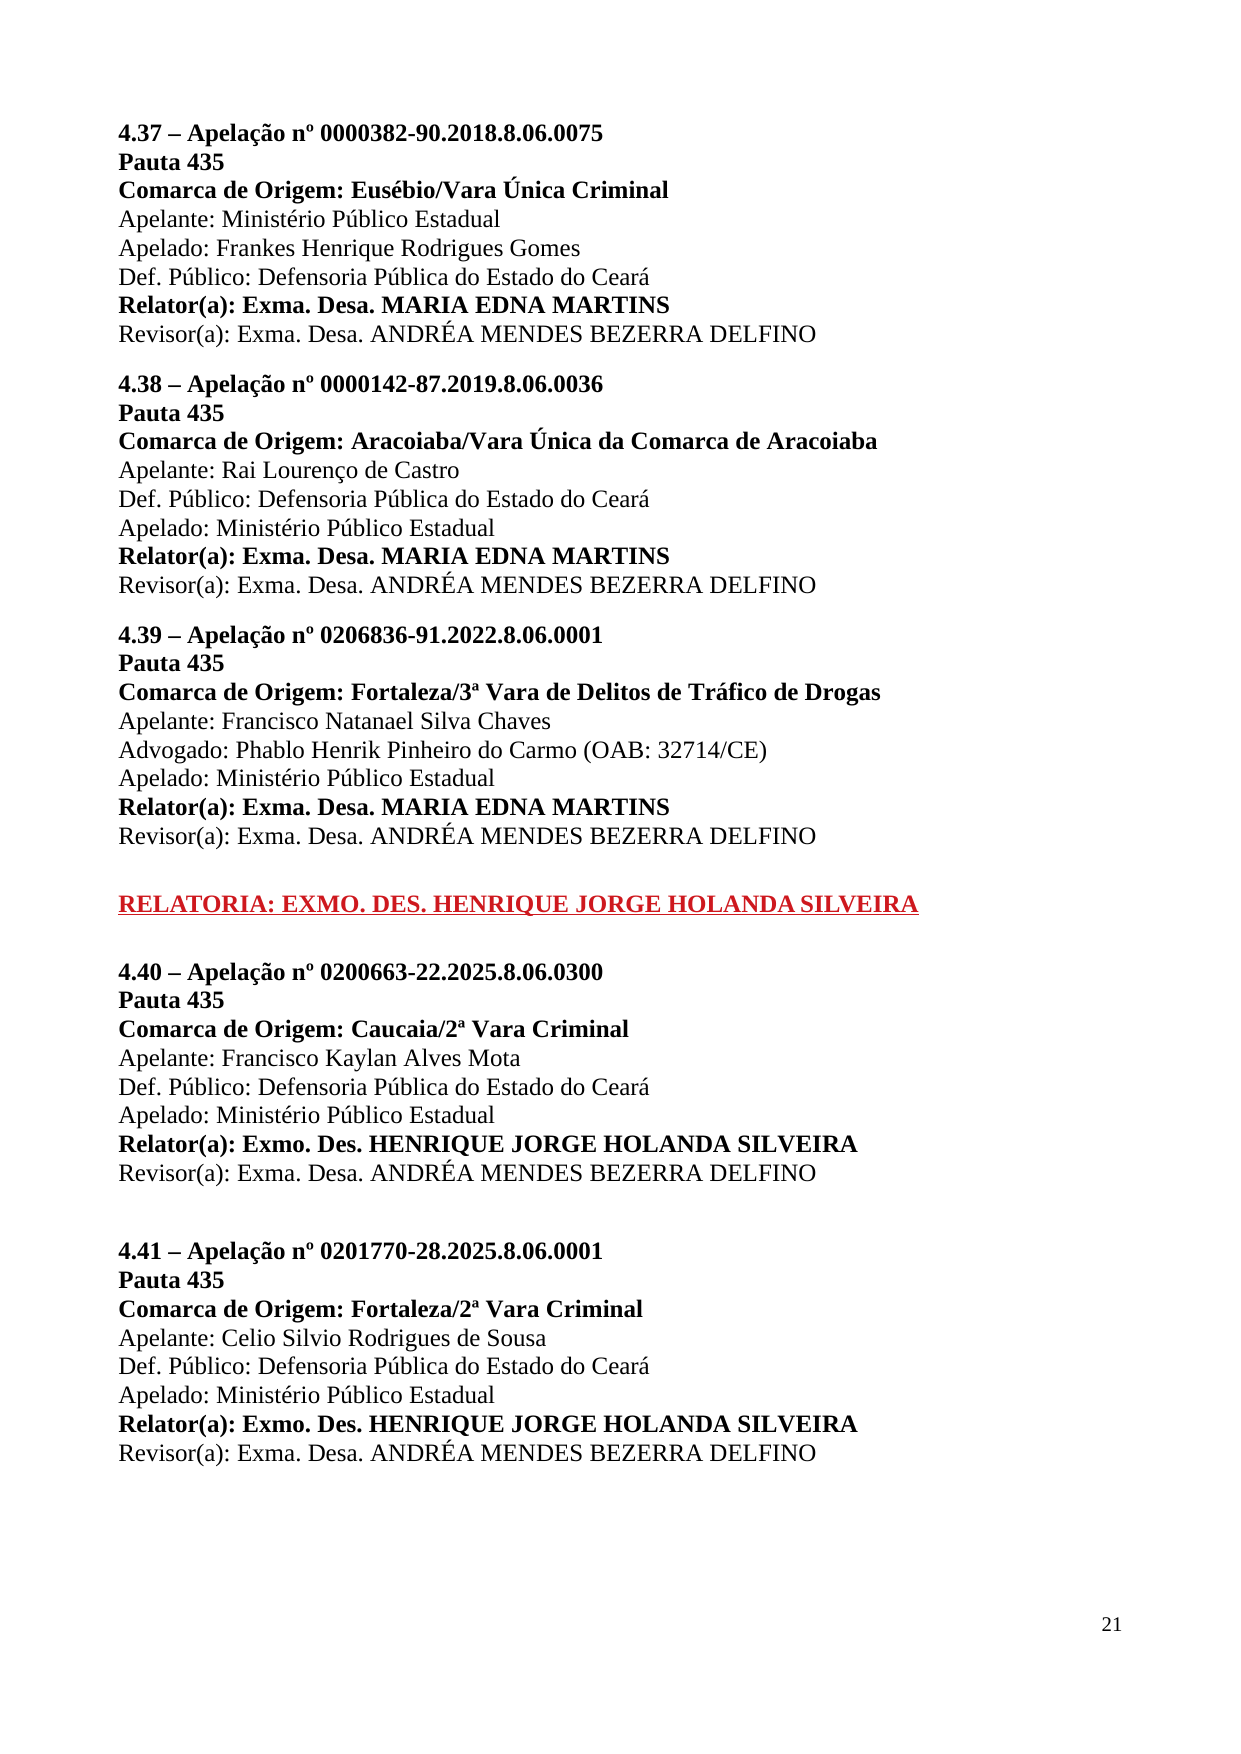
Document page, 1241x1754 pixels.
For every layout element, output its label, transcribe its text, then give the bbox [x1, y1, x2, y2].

text 4.38 – Apelação nº 0000142-87.2019.8.06.0036 Pauta 435 Comarca de Origem: Aracoiaba/Vara Única da Comarca de Aracoiaba Apelante: Rai Lourenço de Castro Def. Público: Defensoria Pública do Estado do Ceará Apelado: Ministério Público Estadual Relator(a): Exma. Desa. MARIA EDNA MARTINS Revisor(a): Exma. Desa. ANDRÉA MENDES BEZERRA DELFINO [118, 369, 1122, 599]
text 4.40 – Apelação nº 0200663-22.2025.8.06.0300 Pauta 435 Comarca de Origem: Caucaia/2ª Vara Criminal Apelante: Francisco Kaylan Alves Mota Def. Público: Defensoria Pública do Estado do Ceará Apelado: Ministério Público Estadual Relator(a): Exmo. Des. HENRIQUE JORGE HOLANDA SILVEIRA Revisor(a): Exma. Desa. ANDRÉA MENDES BEZERRA DELFINO [118, 957, 1122, 1187]
text RELATORIA: EXMO. DES. HENRIQUE JORGE HOLANDA SILVEIRA [118, 889, 1122, 918]
text 4.37 – Apelação nº 0000382-90.2018.8.06.0075 Pauta 435 Comarca de Origem: Eusébio/Vara Única Criminal Apelante: Ministério Público Estadual Apelado: Frankes Henrique Rodrigues Gomes Def. Público: Defensoria Pública do Estado do Ceará Relator(a): Exma. Desa. MARIA EDNA MARTINS Revisor(a): Exma. Desa. ANDRÉA MENDES BEZERRA DELFINO [118, 118, 1122, 348]
text 4.41 – Apelação nº 0201770-28.2025.8.06.0001 Pauta 435 Comarca de Origem: Fortaleza/2ª Vara Criminal Apelante: Celio Silvio Rodrigues de Sousa Def. Público: Defensoria Pública do Estado do Ceará Apelado: Ministério Público Estadual Relator(a): Exmo. Des. HENRIQUE JORGE HOLANDA SILVEIRA Revisor(a): Exma. Desa. ANDRÉA MENDES BEZERRA DELFINO [118, 1236, 1122, 1466]
text 4.39 – Apelação nº 0206836-91.2022.8.06.0001 Pauta 435 Comarca de Origem: Fortaleza/3ª Vara de Delitos de Tráfico de Drogas Apelante: Francisco Natanael Silva Chaves Advogado: Phablo Henrik Pinheiro do Carmo (OAB: 32714/CE) Apelado: Ministério Público Estadual Relator(a): Exma. Desa. MARIA EDNA MARTINS Revisor(a): Exma. Desa. ANDRÉA MENDES BEZERRA DELFINO [118, 620, 1122, 850]
